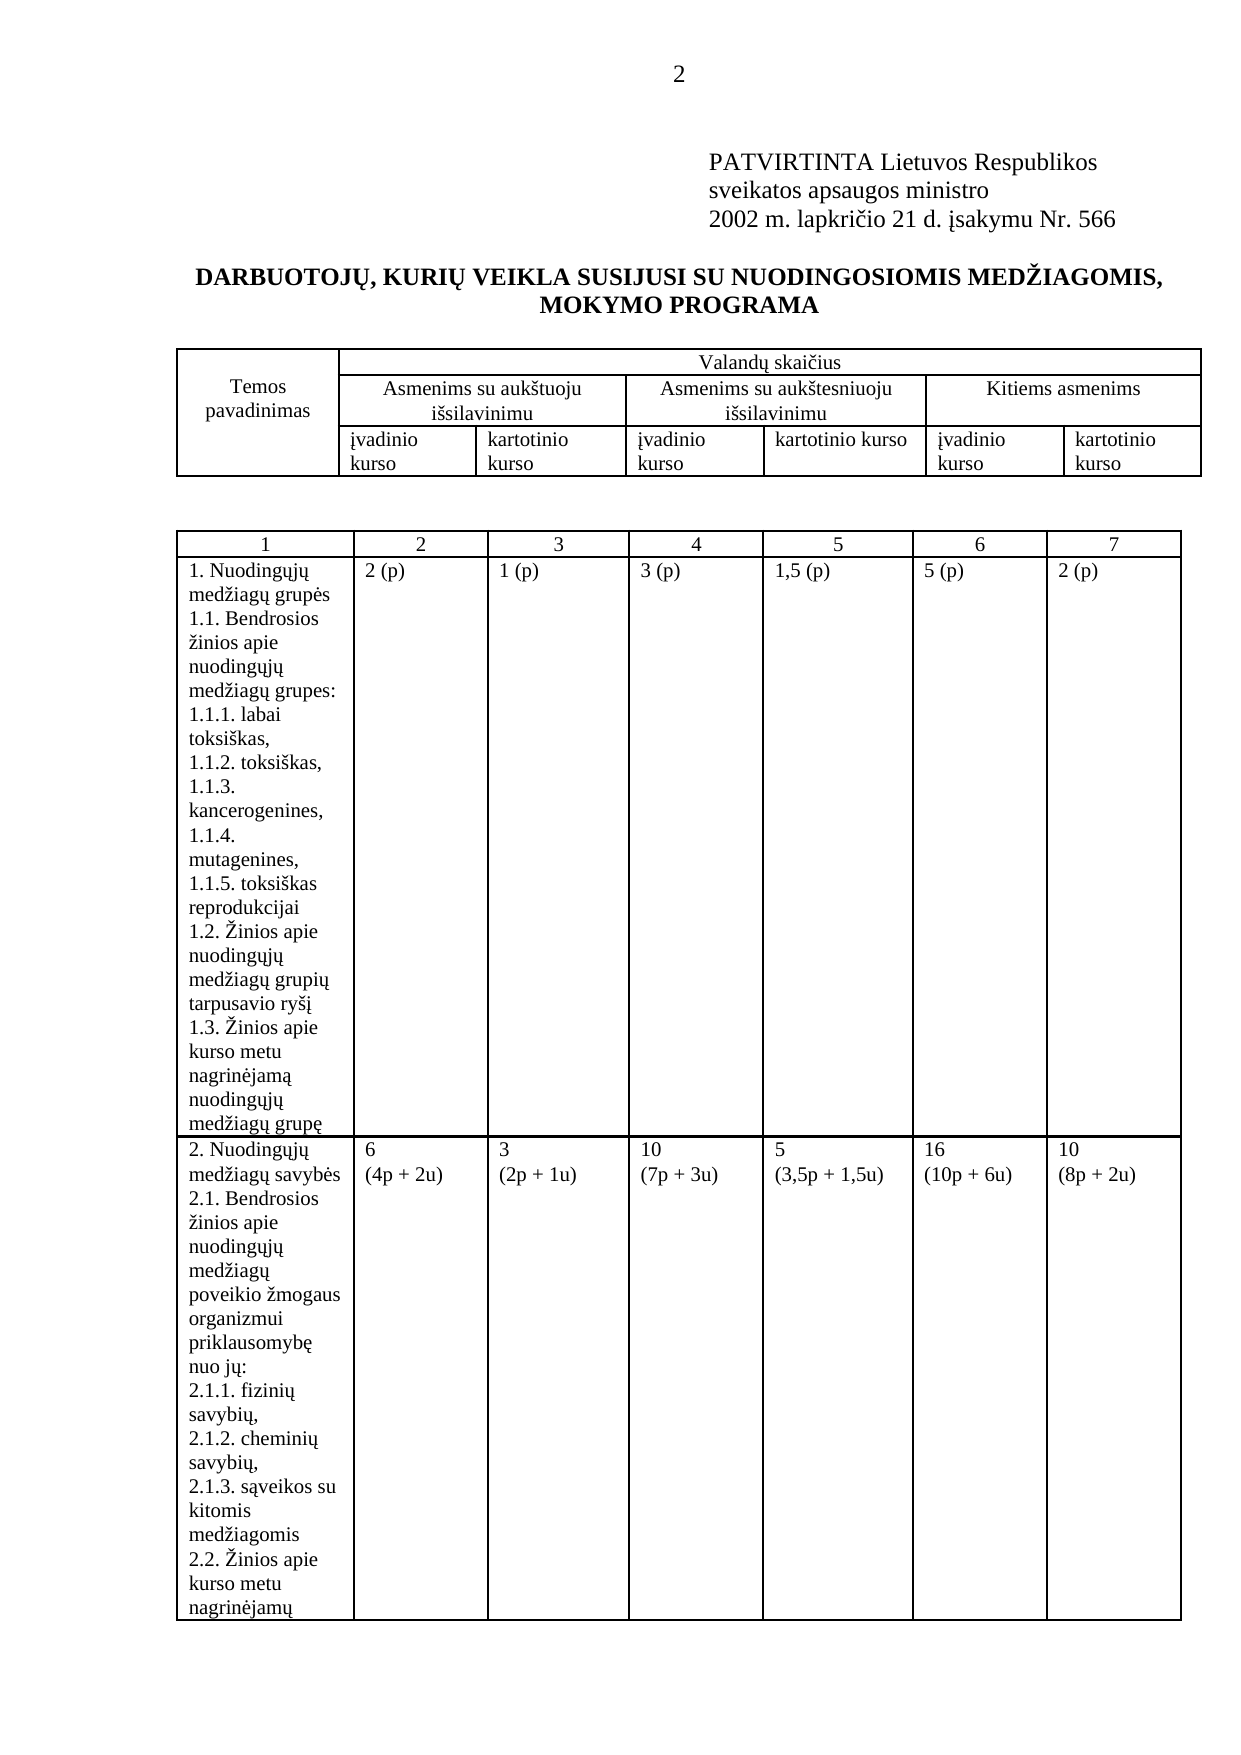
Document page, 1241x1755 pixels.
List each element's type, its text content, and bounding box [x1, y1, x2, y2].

table_header 2 [355, 532, 487, 556]
table_cell 1,5 (p) [764, 558, 912, 1135]
table_cell Kitiems asmenims [927, 376, 1200, 424]
table_header 5 [764, 532, 912, 556]
table_header 3 [489, 532, 628, 556]
table_header Valandų skaičius [340, 350, 1200, 374]
table_cell įvadinio kurso [340, 427, 475, 475]
table_cell [177, 477, 338, 501]
table_cell 10 (7p + 3u) [630, 1138, 762, 1378]
table_cell 3 (2p + 1u) [489, 1138, 628, 1378]
table_cell 1 (p) [489, 558, 628, 1135]
table_cell 5 (p) [914, 558, 1046, 1135]
table_cell [355, 1378, 487, 1619]
table_cell 6 (4p + 2u) [355, 1138, 487, 1378]
table_cell Asmenims su aukštuoju išsilavinimu [340, 376, 625, 424]
table_cell kartotinio kurso [765, 427, 925, 475]
table_cell 5 (3,5p + 1,5u) [764, 1138, 912, 1378]
table_cell [626, 477, 763, 501]
table_cell [1048, 1378, 1180, 1619]
table_cell įvadinio kurso [627, 427, 763, 475]
table_cell 2.1.1. fizinių savybių, 2.1.2. cheminių savybių, 2.1.3. sąveikos su kitomis medžiagomis 2.2. Žinios apie kurso metu nagrinėjamų [178, 1378, 353, 1619]
table_cell Asmenims su aukštesniuoju išsilavinimu [627, 376, 925, 424]
table_cell 2 (p) [1048, 558, 1180, 1135]
table_cell 16 (10p + 6u) [914, 1138, 1046, 1378]
table_header 7 [1048, 532, 1180, 556]
table_cell [489, 1378, 628, 1619]
table_cell [926, 477, 1063, 501]
table_header 6 [914, 532, 1046, 556]
table_cell [1064, 477, 1201, 501]
table_header 4 [630, 532, 762, 556]
table_header 1 [178, 532, 353, 556]
text 2002 m. lapkričio 21 d. įsakymu Nr. 566 [177, 204, 1181, 233]
table_cell [630, 1378, 762, 1619]
table_cell [476, 477, 626, 501]
table_cell [914, 1378, 1046, 1619]
table_cell [764, 477, 926, 501]
table_cell 2. Nuodingųjų medžiagų savybės 2.1. Bendrosios žinios apie nuodingųjų medžiagų poveikio žmogaus organizmui priklausomybę nuo jų: [178, 1138, 353, 1378]
table_cell kartotinio kurso [477, 427, 625, 475]
table_header Temos pavadinimas [178, 350, 338, 475]
text PATVIRTINTA Lietuvos Respublikos [177, 147, 1181, 176]
table_cell [339, 477, 476, 501]
text DARBUOTOJŲ, KURIŲ VEIKLA SUSIJUSI SU NUODINGOSIOMIS MEDŽIAGOMIS, MOKYMO PROGRAMA [177, 262, 1181, 319]
table_cell [764, 1378, 912, 1619]
table_cell 2 (p) [355, 558, 487, 1135]
table_cell 1. Nuodingųjų medžiagų grupės 1.1. Bendrosios žinios apie nuodingųjų medžiagų grupes: 1.1.1. labai toksiškas, 1.1.2. toksiškas, 1.1.3. kancerogenines, 1.1.4. mutagenines, 1.1.5. toksiškas reprodukcijai 1.2. Žinios apie nuodingųjų medžiagų grupių tarpusavio ryšį 1.3. Žinios apie kurso metu nagrinėjamą nuodingųjų medžiagų grupę [178, 558, 353, 1135]
text sveikatos apsaugos ministro [177, 176, 1181, 204]
table_cell kartotinio kurso [1065, 427, 1200, 475]
table_cell 10 (8p + 2u) [1048, 1138, 1180, 1378]
table_cell 3 (p) [630, 558, 762, 1135]
table_cell įvadinio kurso [927, 427, 1063, 475]
